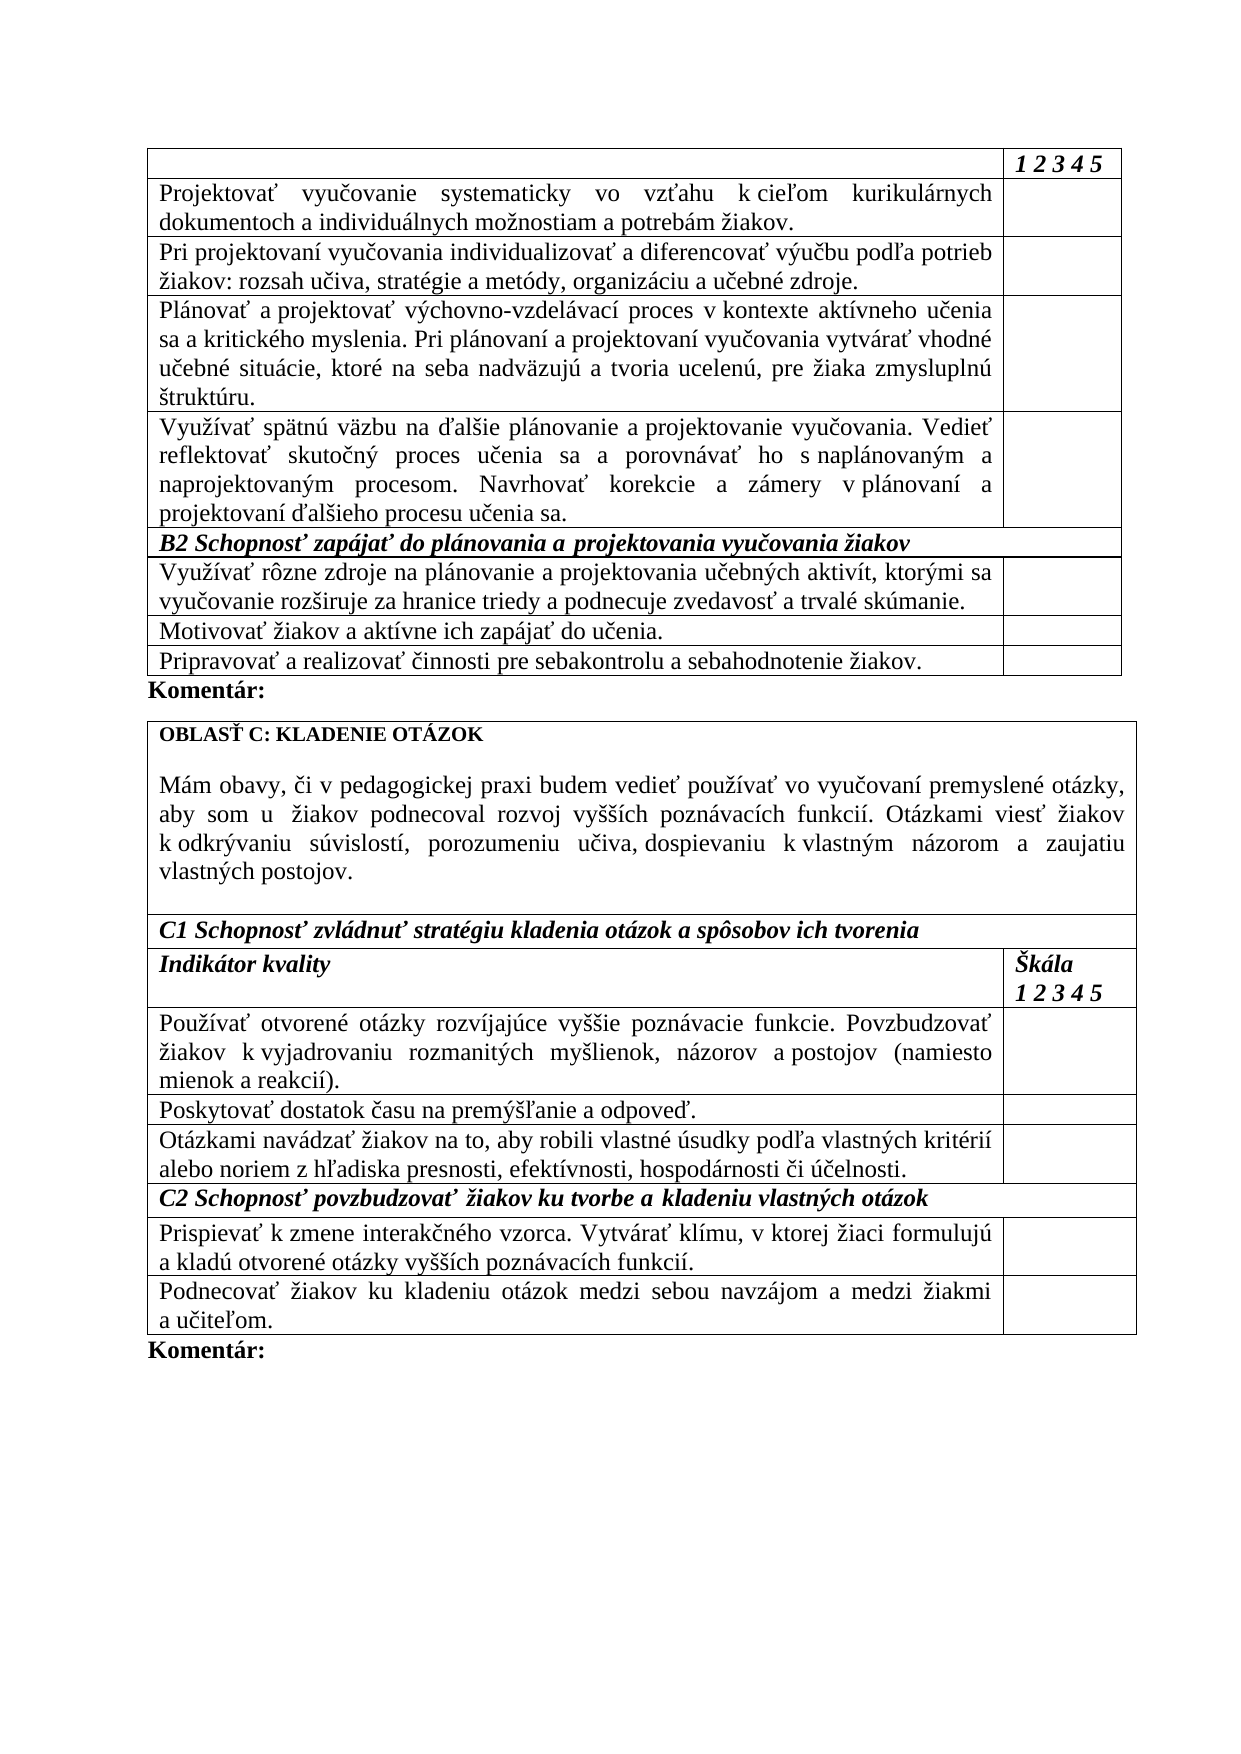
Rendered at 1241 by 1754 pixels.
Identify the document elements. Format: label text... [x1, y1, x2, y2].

table_cell [1004, 558, 1121, 615]
table_cell [1004, 1125, 1136, 1182]
table_cell [1004, 296, 1121, 411]
table_cell C1 Schopnosť zvládnuť stratégiu kladenia otázok a spôsobov ich tvorenia [148, 915, 1136, 948]
table_cell B2 Schopnosť zapájať do plánovania a projektovania vyučovania žiakov [148, 528, 1121, 556]
table_cell Otázkami navádzať žiakov na to, aby robili vlastné úsudky podľa vlastných kritérií alebo noriem z hľadiska presnosti, efektívnosti, hospodárnosti či účelnosti. [148, 1125, 1003, 1182]
table_cell Využívať spätnú väzbu na ďalšie plánovanie a projektovanie vyučovania. Vedieť reflektovať skutočný proces učenia sa a porovnávať ho s naplánovaným a naprojektovaným procesom. Navrhovať korekcie a zámery v plánovaní a projektovaní ďalšieho procesu učenia sa. [148, 412, 1003, 527]
text Komentár: [148, 1335, 1093, 1364]
table_cell Využívať rôzne zdroje na plánovanie a projektovania učebných aktivít, ktorými sa vyučovanie rozširuje za hranice triedy a podnecuje zvedavosť a trvalé skúmanie. [148, 558, 1003, 615]
table_cell [1004, 1095, 1136, 1124]
table_cell Projektovať vyučovanie systematicky vo vzťahu k cieľom kurikulárnych dokumentoch a individuálnych možnostiam a potrebám žiakov. [148, 179, 1003, 236]
table_cell [1004, 1276, 1136, 1334]
table_cell C2 Schopnosť povzbudzovať žiakov ku tvorbe a kladeniu vlastných otázok [148, 1184, 1136, 1217]
table_cell Používať otvorené otázky rozvíjajúce vyššie poznávacie funkcie. Povzbudzovať žiakov k vyjadrovaniu rozmanitých myšlienok, názorov a postojov (namiesto mienok a reakcií). [148, 1008, 1003, 1094]
table_cell Motivovať žiakov a aktívne ich zapájať do učenia. [148, 616, 1003, 645]
table_cell [1004, 646, 1121, 674]
table_cell [1004, 616, 1121, 645]
table_cell Poskytovať dostatok času na premýšľanie a odpoveď. [148, 1095, 1003, 1124]
table_cell [1004, 1008, 1136, 1094]
table_cell [1004, 412, 1121, 527]
table_cell 1 2 3 4 5 [1004, 149, 1121, 177]
table_cell Pri projektovaní vyučovania individualizovať a diferencovať výučbu podľa potrieb žiakov: rozsah učiva, stratégie a metódy, organizáciu a učebné zdroje. [148, 237, 1003, 294]
table_header OBLASŤ C: KLADENIE OTÁZOK Mám obavy, či v pedagogickej praxi budem vedieť používať vo vyučovaní premyslené otázky, aby som u žiakov podnecoval rozvoj vyšších poznávacích funkcií. Otázkami viesť žiakov k odkrývaniu súvislostí, porozumeniu učiva, dospievaniu k vlastným názorom a zaujatiu vlastných postojov. [148, 722, 1136, 914]
table_cell Pripravovať a realizovať činnosti pre sebakontrolu a sebahodnotenie žiakov. [148, 646, 1003, 674]
table_cell Plánovať a projektovať výchovno-vzdelávací proces v kontexte aktívneho učenia sa a kritického myslenia. Pri plánovaní a projektovaní vyučovania vytvárať vhodné učebné situácie, ktoré na seba nadväzujú a tvoria ucelenú, pre žiaka zmysluplnú štruktúru. [148, 296, 1003, 411]
table_cell [1004, 237, 1121, 294]
table_cell Prispievať k zmene interakčného vzorca. Vytvárať klímu, v ktorej žiaci formulujú a kladú otvorené otázky vyšších poznávacích funkcií. [148, 1218, 1003, 1275]
table_cell Škála 1 2 3 4 5 [1004, 949, 1136, 1007]
table_cell [1004, 1218, 1136, 1275]
table_cell [1004, 179, 1121, 236]
table_cell Podnecovať žiakov ku kladeniu otázok medzi sebou navzájom a medzi žiakmi a učiteľom. [148, 1276, 1003, 1334]
table_cell [148, 149, 1003, 177]
text Komentár: [148, 676, 1093, 704]
table_cell Indikátor kvality [148, 949, 1003, 1007]
